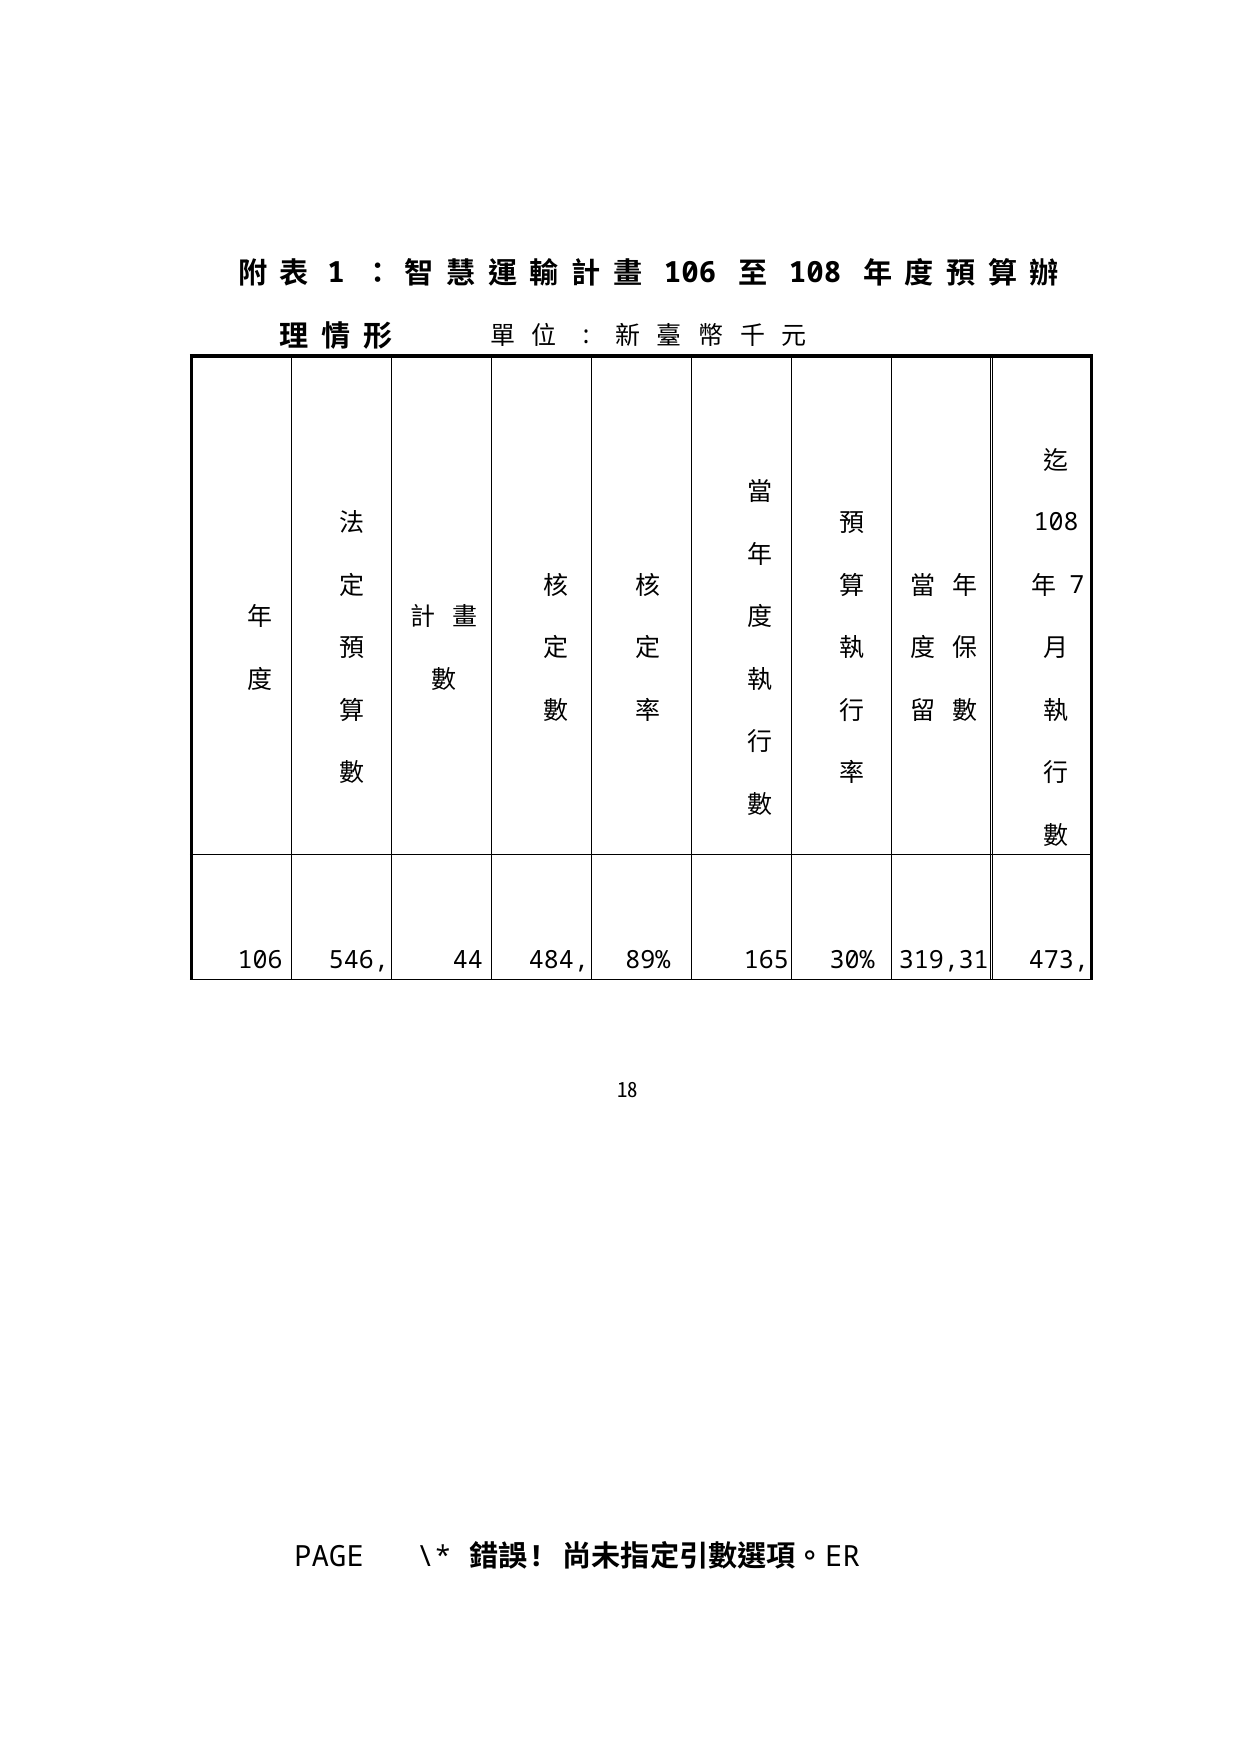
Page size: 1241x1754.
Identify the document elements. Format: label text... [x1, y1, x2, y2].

table_header 迄108年7月執行數 [993, 358, 1090, 854]
table_cell 44 [392, 855, 491, 979]
table_header 預算執行率 [792, 358, 891, 854]
table_cell 30% [792, 855, 891, 979]
table_cell 165 [692, 855, 791, 979]
table_cell 319,31 [892, 855, 990, 979]
table_cell 473, [993, 855, 1090, 979]
table_cell 546, [292, 855, 391, 979]
table_header 法定預算數 [292, 358, 391, 854]
table_cell 106 [193, 855, 291, 979]
table_cell 89% [592, 855, 691, 979]
table_header 當年度保留數 [892, 358, 990, 854]
table_header 核定數 [492, 358, 591, 854]
table_cell 484, [492, 855, 591, 979]
table_header 年度 [193, 358, 291, 854]
table_header 計畫數 [392, 358, 491, 854]
table_header 當年度執行數 [692, 358, 791, 854]
table_header 核定率 [592, 358, 691, 854]
text 附表1：智慧運輸計畫106至108年度預算辦理情形 單位:新臺幣千元 [191, 229, 1065, 354]
